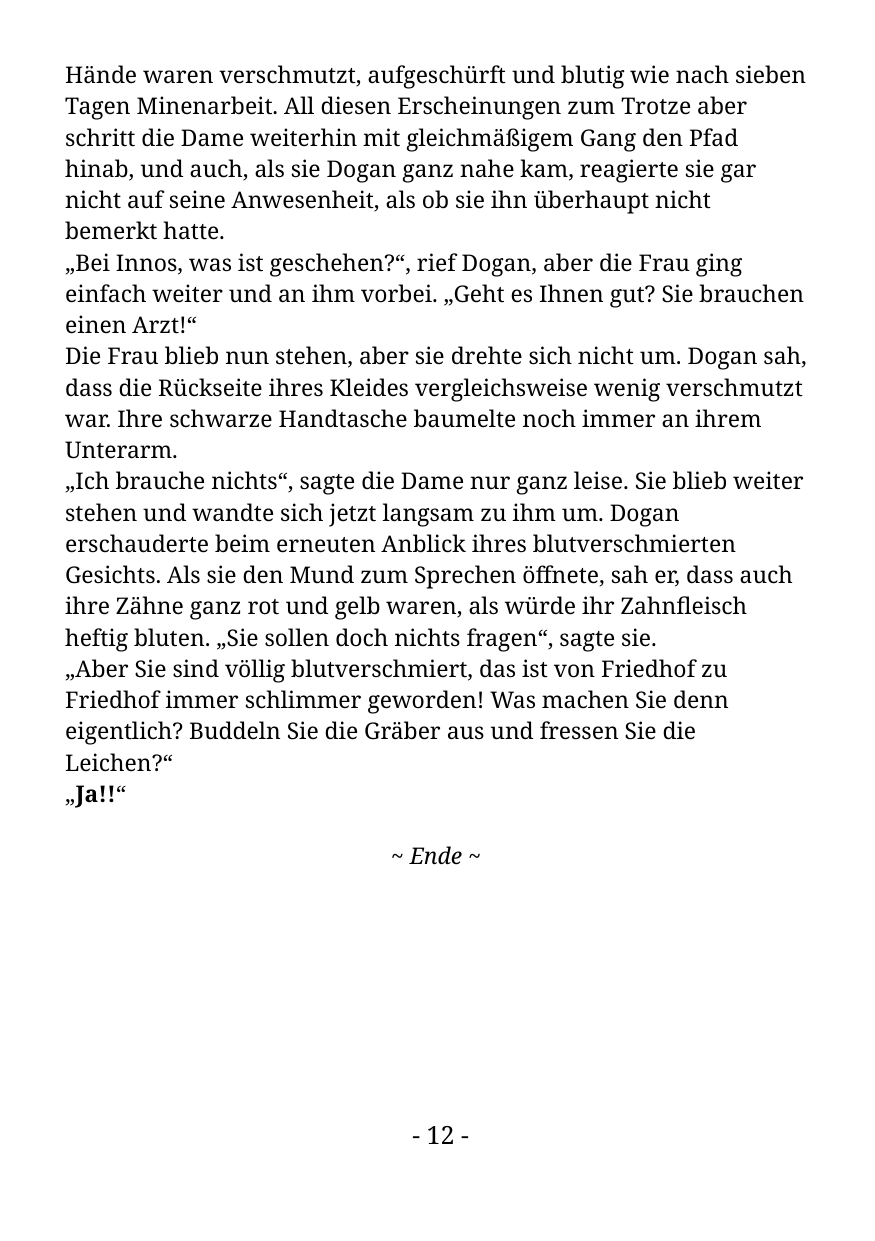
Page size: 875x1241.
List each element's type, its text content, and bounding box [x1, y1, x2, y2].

text „Bei Innos, was ist geschehen?“, rief Dogan, aber die Frau ging einfach weiter und an ihm vorbei. „Geht es Ihnen gut? Sie brauchen einen Arzt!“ [65, 247, 809, 340]
text „Ja!!“ [65, 778, 809, 809]
text „Aber Sie sind völlig blutverschmiert, das ist von Friedhof zu Friedhof immer schlimmer geworden! Was machen Sie denn eigentlich? Buddeln Sie die Gräber aus und fressen Sie die Leichen?“ [65, 653, 809, 778]
text Hände waren verschmutzt, aufgeschürft und blutig wie nach sieben Tagen Minenarbeit. All diesen Erscheinungen zum Trotze aber schritt die Dame weiterhin mit gleichmäßigem Gang den Pfad hinab, und auch, als sie Dogan ganz nahe kam, reagierte sie gar nicht auf seine Anwesenheit, als ob sie ihn überhaupt nicht bemerkt hatte. [65, 59, 809, 247]
text ~ Ende ~ [65, 840, 809, 872]
text Die Frau blieb nun stehen, aber sie drehte sich nicht um. Dogan sah, dass die Rückseite ihres Kleides vergleichsweise wenig verschmutzt war. Ihre schwarze Handtasche baumelte noch immer an ihrem Unterarm. [65, 340, 809, 465]
text „Ich brauche nichts“, sagte die Dame nur ganz leise. Sie blieb weiter stehen und wandte sich jetzt langsam zu ihm um. Dogan erschauderte beim erneuten Anblick ihres blutverschmierten Gesichts. Als sie den Mund zum Sprechen öffnete, sah er, dass auch ihre Zähne ganz rot und gelb waren, als würde ihr Zahnfleisch heftig bluten. „Sie sollen doch nichts fragen“, sagte sie. [65, 465, 809, 653]
